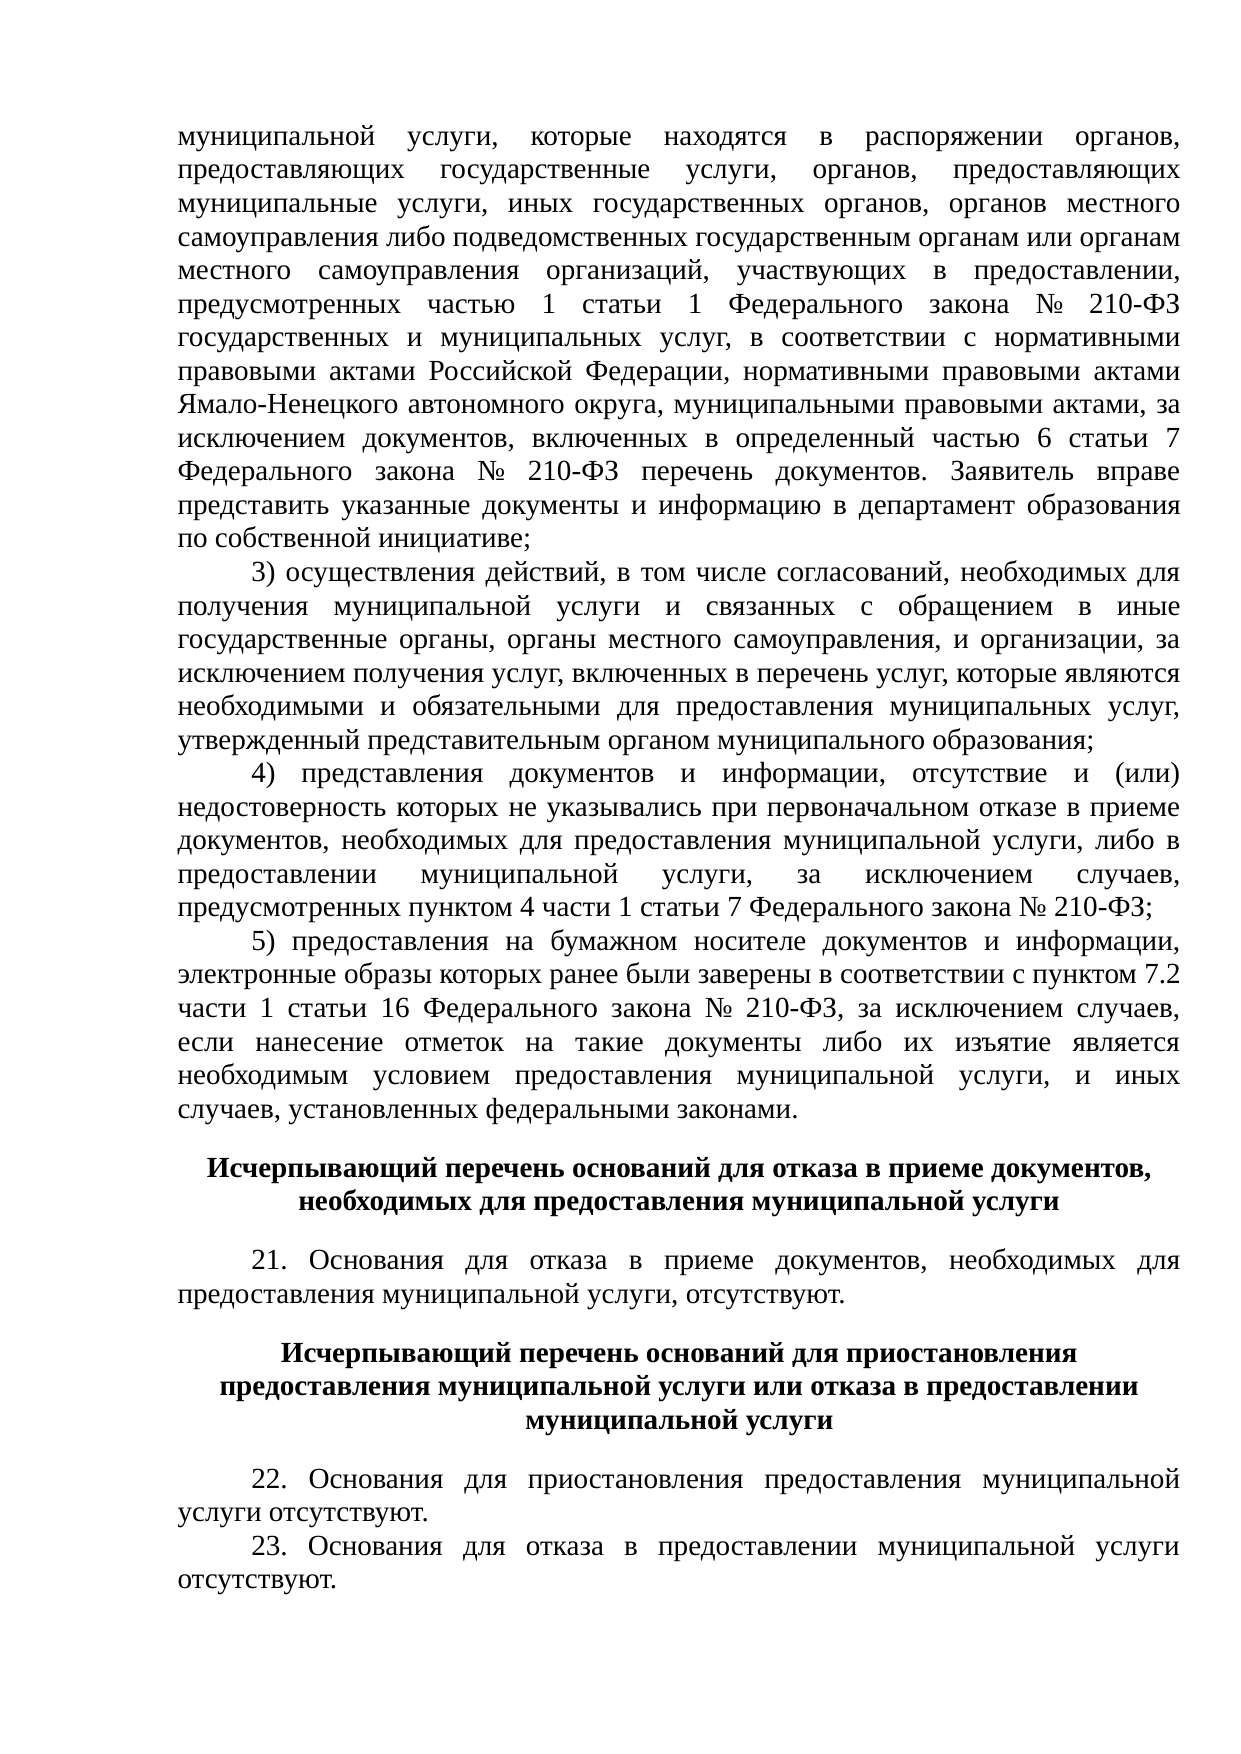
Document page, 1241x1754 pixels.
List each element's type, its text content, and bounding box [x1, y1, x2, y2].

text 23. Основания для отказа в предоставлении муниципальной услуги отсутствуют. [177, 1528, 1181, 1595]
text 21. Основания для отказа в приеме документов, необходимых для предоставления муниципальной услуги, отсутствуют. [177, 1242, 1181, 1309]
text 4) представления документов и информации, отсутствие и (или) недостоверность которых не указывались при первоначальном отказе в приеме документов, необходимых для предоставления муниципальной услуги, либо в предоставлении муниципальной услуги, за исключением случаев, предусмотренных пунктом 4 части 1 статьи 7 Федерального закона № 210-ФЗ; [177, 755, 1181, 923]
text 5) предоставления на бумажном носителе документов и информации, электронные образы которых ранее были заверены в соответствии с пунктом 7.2 части 1 статьи 16 Федерального закона № 210-ФЗ, за исключением случаев, если нанесение отметок на такие документы либо их изъятие является необходимым условием предоставления муниципальной услуги, и иных случаев, установленных федеральными законами. [177, 923, 1181, 1124]
text муниципальной услуги, которые находятся в распоряжении органов, предоставляющих государственные услуги, органов, предоставляющих муниципальные услуги, иных государственных органов, органов местного самоуправления либо подведомственных государственным органам или органам местного самоуправления организаций, участвующих в предоставлении, предусмотренных частью 1 статьи 1 Федерального закона № 210-ФЗ государственных и муниципальных услуг, в соответствии с нормативными правовыми актами Российской Федерации, нормативными правовыми актами Ямало-Ненецкого автономного округа, муниципальными правовыми актами, за исключением документов, включенных в определенный частью 6 статьи 7 Федерального закона № 210-ФЗ перечень документов. Заявитель вправе представить указанные документы и информацию в департамент образования по собственной инициативе; [177, 118, 1181, 554]
text Исчерпывающий перечень оснований для отказа в приеме документов, необходимых для предоставления муниципальной услуги [177, 1150, 1181, 1217]
text Исчерпывающий перечень оснований для приостановления предоставления муниципальной услуги или отказа в предоставлении муниципальной услуги [177, 1335, 1181, 1435]
text 3) осуществления действий, в том числе согласований, необходимых для получения муниципальной услуги и связанных с обращением в иные государственные органы, органы местного самоуправления, и организации, за исключением получения услуг, включенных в перечень услуг, которые являются необходимыми и обязательными для предоставления муниципальных услуг, утвержденный представительным органом муниципального образования; [177, 554, 1181, 755]
text 22. Основания для приостановления предоставления муниципальной услуги отсутствуют. [177, 1461, 1181, 1528]
